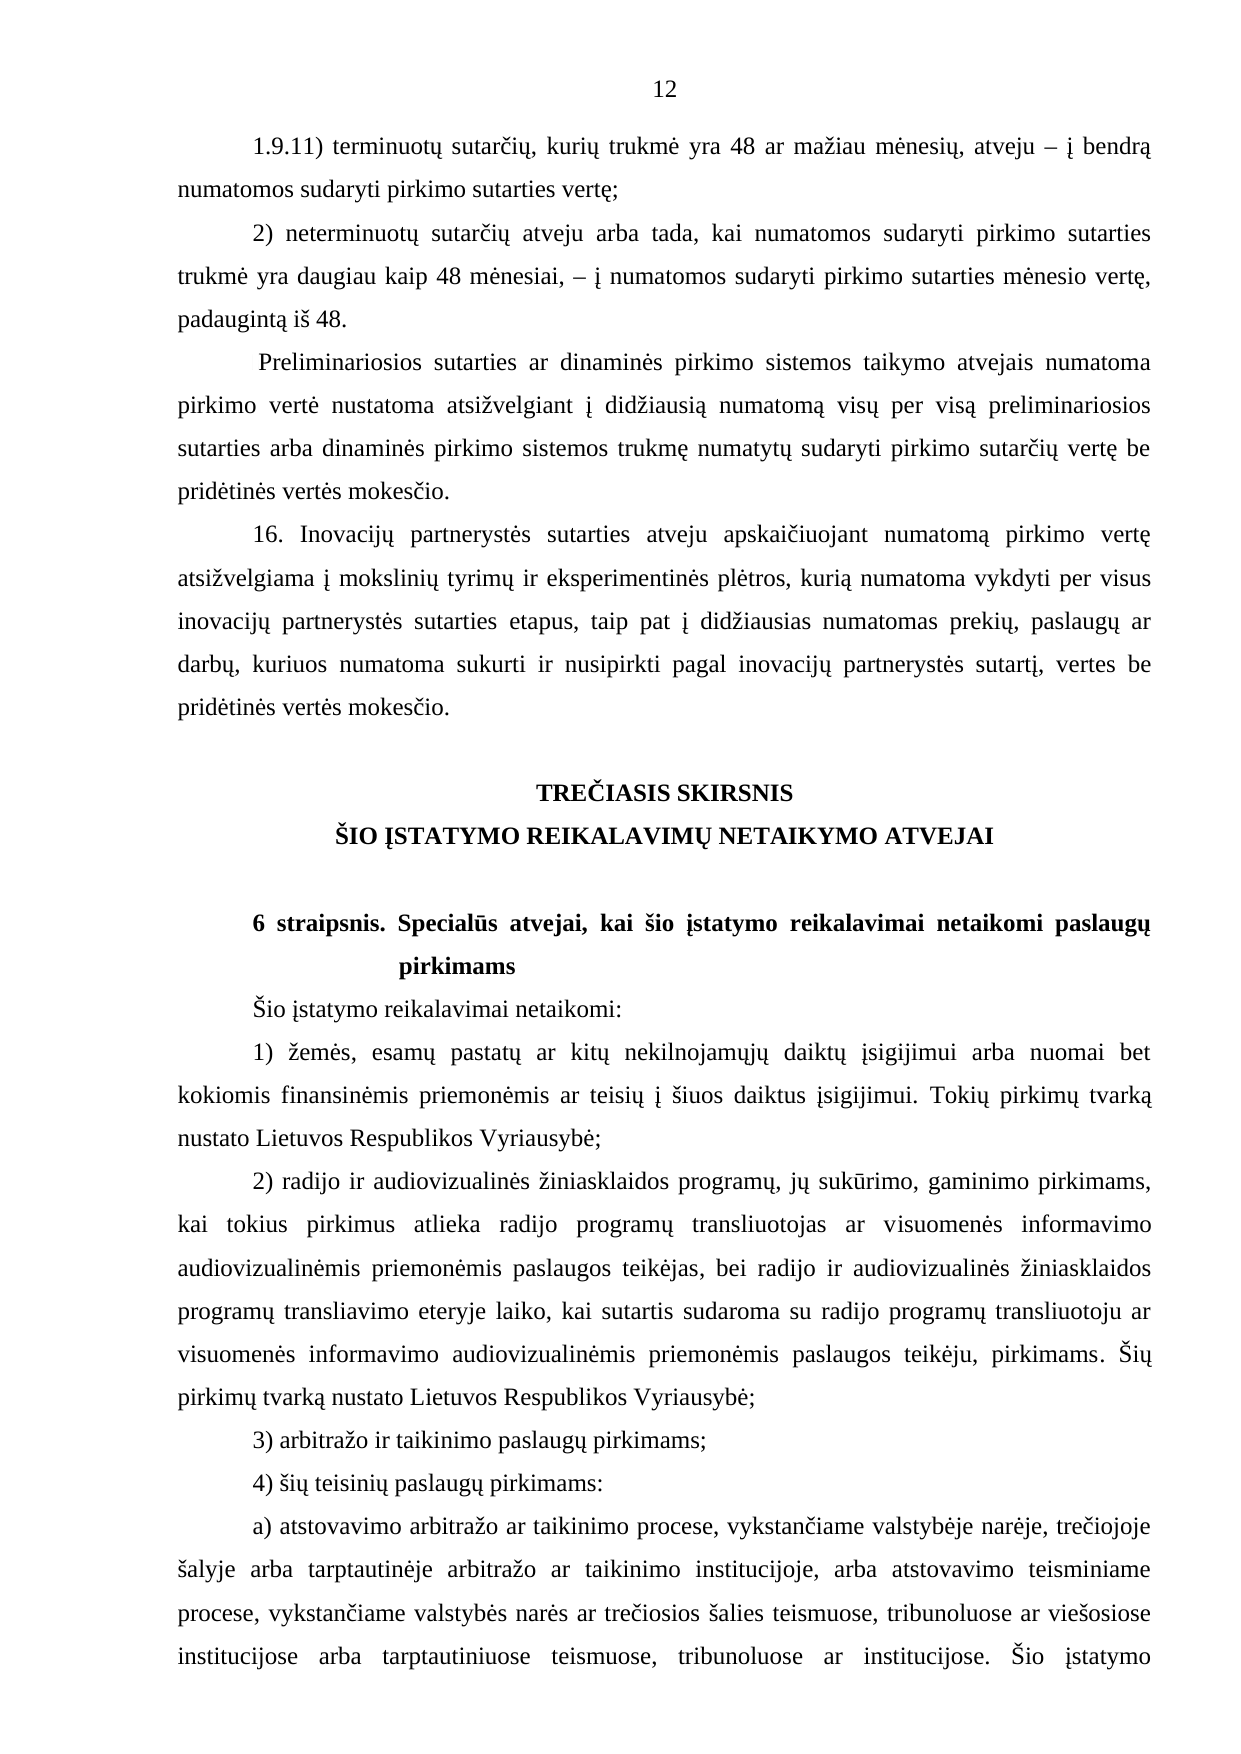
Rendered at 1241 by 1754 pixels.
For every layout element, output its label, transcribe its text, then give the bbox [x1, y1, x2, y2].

text 6 straipsnis. Specialūs atvejai, kai šio įstatymo reikalavimai netaikomi paslaugų pirkimams [252, 908, 1152, 979]
subtitle 1) terminuotų sutarčių, kurių trukmė yra 48 ar mažiau mėnesių, atveju – į bendrą numatomos sudaryti pirkimo sutarties vertę; [177, 131, 1152, 203]
text TREČIASIS SKIRSNIS [177, 778, 1152, 807]
text Šio įstatymo reikalavimai netaikomi: [177, 994, 1152, 1023]
text 15. Preliminariosios sutarties ar dinaminės pirkimo sistemos taikymo atvejais numatoma pirkimo vertė nustatoma atsižvelgiant į didžiausią numatomą visų per visą preliminariosios sutarties arba dinaminės pirkimo sistemos trukmę numatytų sudaryti pirkimo sutarčių vertę be pridėtinės vertės mokesčio. [177, 347, 1152, 505]
text 16. Inovacijų partnerystės sutarties atveju apskaičiuojant numatomą pirkimo vertę atsižvelgiama į mokslinių tyrimų ir eksperimentinės plėtros, kurią numatoma vykdyti per visus inovacijų partnerystės sutarties etapus, taip pat į didžiausias numatomas prekių, paslaugų ar darbų, kuriuos numatoma sukurti ir nusipirkti pagal inovacijų partnerystės sutartį, vertes be pridėtinės vertės mokesčio. [177, 519, 1152, 721]
text 3) arbitražo ir taikinimo paslaugų pirkimams; [177, 1425, 1152, 1454]
text 2) neterminuotų sutarčių atveju arba tada, kai numatomos sudaryti pirkimo sutarties trukmė yra daugiau kaip 48 mėnesiai, – į numatomos sudaryti pirkimo sutarties mėnesio vertę, padaugintą iš 48. [177, 218, 1152, 333]
text 4) šių teisinių paslaugų pirkimams: [177, 1468, 1152, 1497]
text 1) žemės, esamų pastatų ar kitų nekilnojamųjų daiktų įsigijimui arba nuomai bet kokiomis finansinėmis priemonėmis ar teisių į šiuos daiktus įsigijimui. Tokių pirkimų tvarką nustato Lietuvos Respublikos Vyriausybė; [177, 1037, 1152, 1152]
text 2) radijo ir audiovizualinės žiniasklaidos programų, jų sukūrimo, gaminimo pirkimams, kai tokius pirkimus atlieka radijo programų transliuotojas ar visuomenės informavimo audiovizualinėmis priemonėmis paslaugos teikėjas, bei radijo ir audiovizualinės žiniasklaidos programų transliavimo eteryje laiko, kai sutartis sudaroma su radijo programų transliuotoju ar visuomenės informavimo audiovizualinėmis priemonėmis paslaugos teikėju, pirkimams. Šių pirkimų tvarką nustato Lietuvos Respublikos Vyriausybė; [177, 1166, 1152, 1411]
text šio įstatymo reikalavimų netaikymo Atvejai [177, 821, 1152, 850]
text a) atstovavimo arbitražo ar taikinimo procese, vykstančiame valstybėje narėje, trečiojoje šalyje arba tarptautinėje arbitražo ar taikinimo institucijoje, arba atstovavimo teisminiame procese, vykstančiame valstybės narės ar trečiosios šalies teismuose, tribunoluose ar viešosiose institucijose arba tarptautiniuose teismuose, tribunoluose ar institucijose. Šio įstatymo [177, 1511, 1152, 1669]
